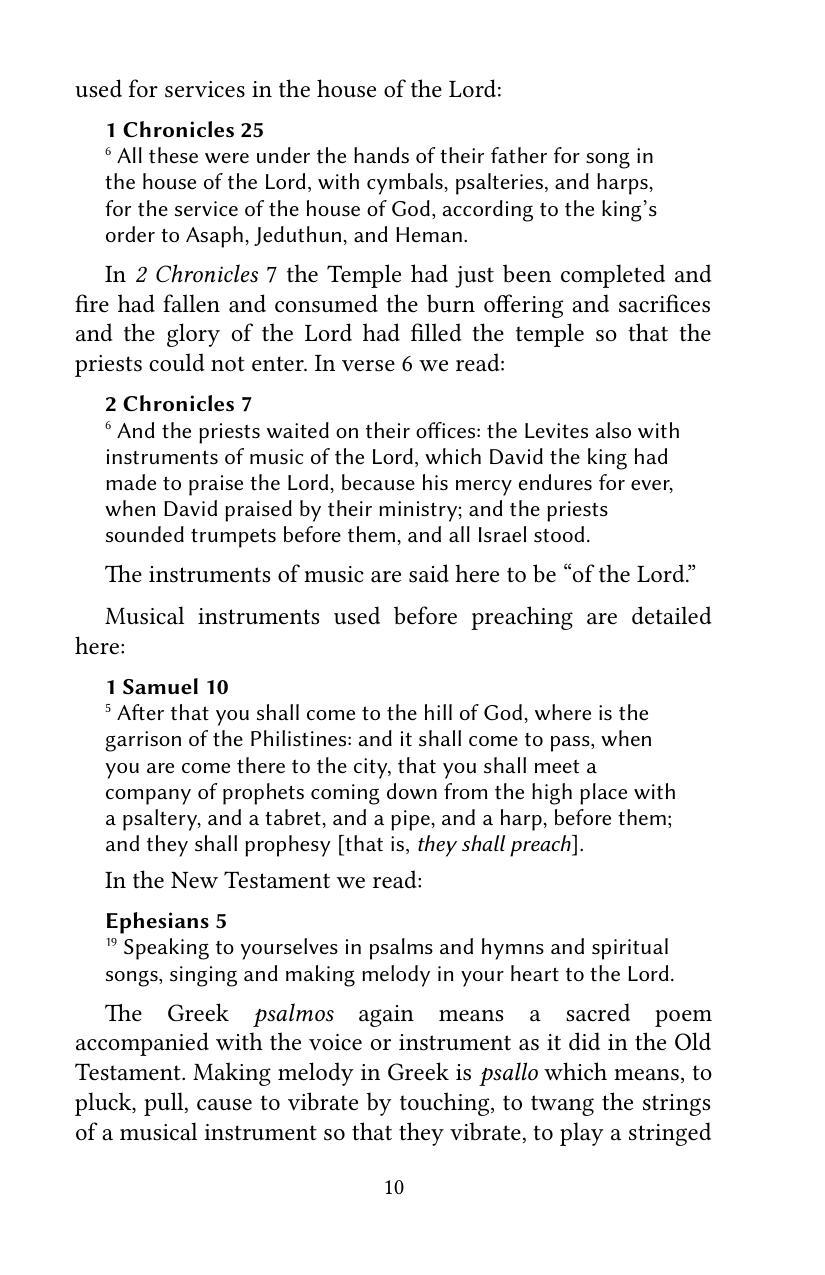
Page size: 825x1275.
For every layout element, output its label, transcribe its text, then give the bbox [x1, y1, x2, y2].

text used for services in the house of the Lord: [75, 75, 712, 103]
text 6 And the priests waited on their offices: the Levites also with instruments of music of the Lord, which David the king had made to praise the Lord, because his mercy endures for ever, when David praised by their ministry; and the priests sounded trumpets before them, and all Israel stood. [105, 417, 682, 548]
text 1 Chronicles 25 [105, 117, 712, 143]
text Ephesians 5 [105, 908, 712, 934]
text 19 Speaking to yourselves in psalms and hymns and spiritual songs, singing and making melody in your heart to the Lord. [105, 934, 682, 987]
text In the New Testament we read: [75, 866, 712, 895]
text Musical instruments used before preaching are detailed here: [75, 602, 712, 661]
text In 2 Chronicles 7 the Temple had just been completed and fire had fallen and consumed the burn offering and sacrifices and the glory of the Lord had filled the temple so that the priests could not enter. In verse 6 we read: [75, 260, 712, 378]
text 6 All these were under the hands of their father for song in the house of the Lord, with cymbals, psalteries, and harps, for the service of the house of God, according to the king’s order to Asaph, Jeduthun, and Heman. [105, 143, 682, 248]
text 2 Chronicles 7 [105, 391, 712, 417]
text The instruments of music are said here to be “of the Lord.” [75, 560, 712, 589]
text 1 Samuel 10 [105, 674, 712, 700]
text The Greek psalmos again means a sacred poem accompanied with the voice or instrument as it did in the Old Testament. Making melody in Greek is psallo which means, to pluck, pull, cause to vibrate by touching, to twang the strings of a musical instrument so that they vibrate, to play a stringed [75, 998, 712, 1147]
text 5 After that you shall come to the hill of God, where is the garrison of the Philistines: and it shall come to pass, when you are come there to the city, that you shall meet a company of prophets coming down from the high place with a psaltery, and a tabret, and a pipe, and a harp, before them; and they shall prophesy [that is, they shall preach]. [105, 700, 682, 857]
